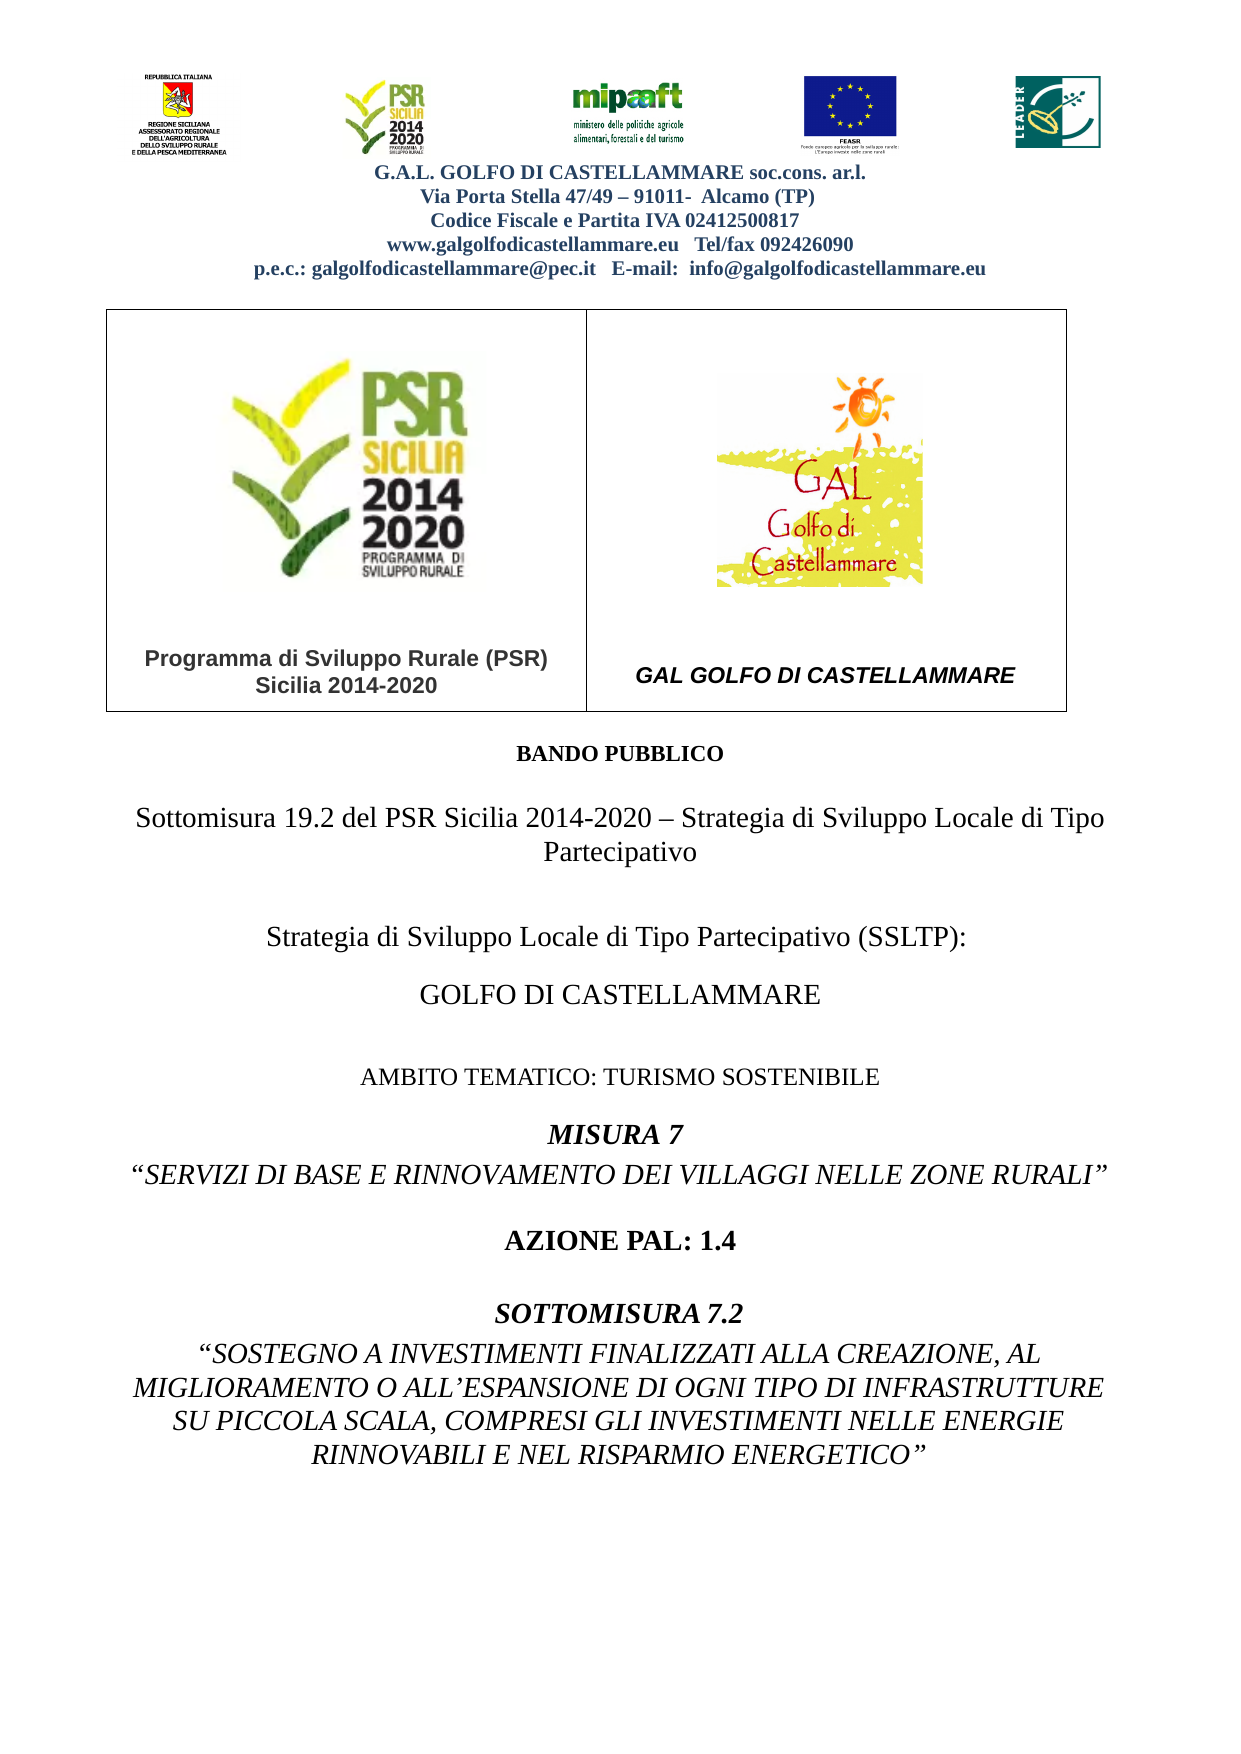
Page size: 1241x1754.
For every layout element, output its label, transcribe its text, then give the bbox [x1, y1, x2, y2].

subtitle GOLFO DI CASTELLAMMARE [118, 977, 1122, 1011]
text “SERVIZI DI BASE E RINNOVAMENTO DEI VILLAGGI NELLE ZONE RURALI” [118, 1157, 1122, 1191]
text SOTTOMISURA 7.2 [118, 1297, 1122, 1330]
subtitle Strategia di Sviluppo Locale di Tipo Partecipativo (SSLTP): [118, 919, 1122, 952]
text AZIONE PAL: 1.4 [118, 1223, 1122, 1257]
text Sottomisura 19.2 del PSR Sicilia 2014-2020 – Strategia di Sviluppo Locale di Tipo Partecipativo [118, 800, 1122, 867]
text “SOSTEGNO A INVESTIMENTI FINALIZZATI ALLA CREAZIONE, AL MIGLIORAMENTO O ALL’ESPANSIONE DI OGNI TIPO DI INFRASTRUTTURE SU PICCOLA SCALA, COMPRESI GLI INVESTIMENTI NELLE ENERGIE RINNOVABILI E NEL RISPARMIO ENERGETICO” [118, 1336, 1122, 1471]
text MISURA 7 [118, 1117, 1122, 1151]
table_header GAL GOLFO DI CASTELLAMMARE [587, 310, 1066, 711]
table_header Programma di Sviluppo Rurale (PSR) Sicilia 2014-2020 [107, 310, 586, 711]
subtitle BANDO PUBBLICO [118, 740, 1122, 767]
text AMBITO TEMATICO: TURISMO SOSTENIBILE [118, 1062, 1122, 1091]
